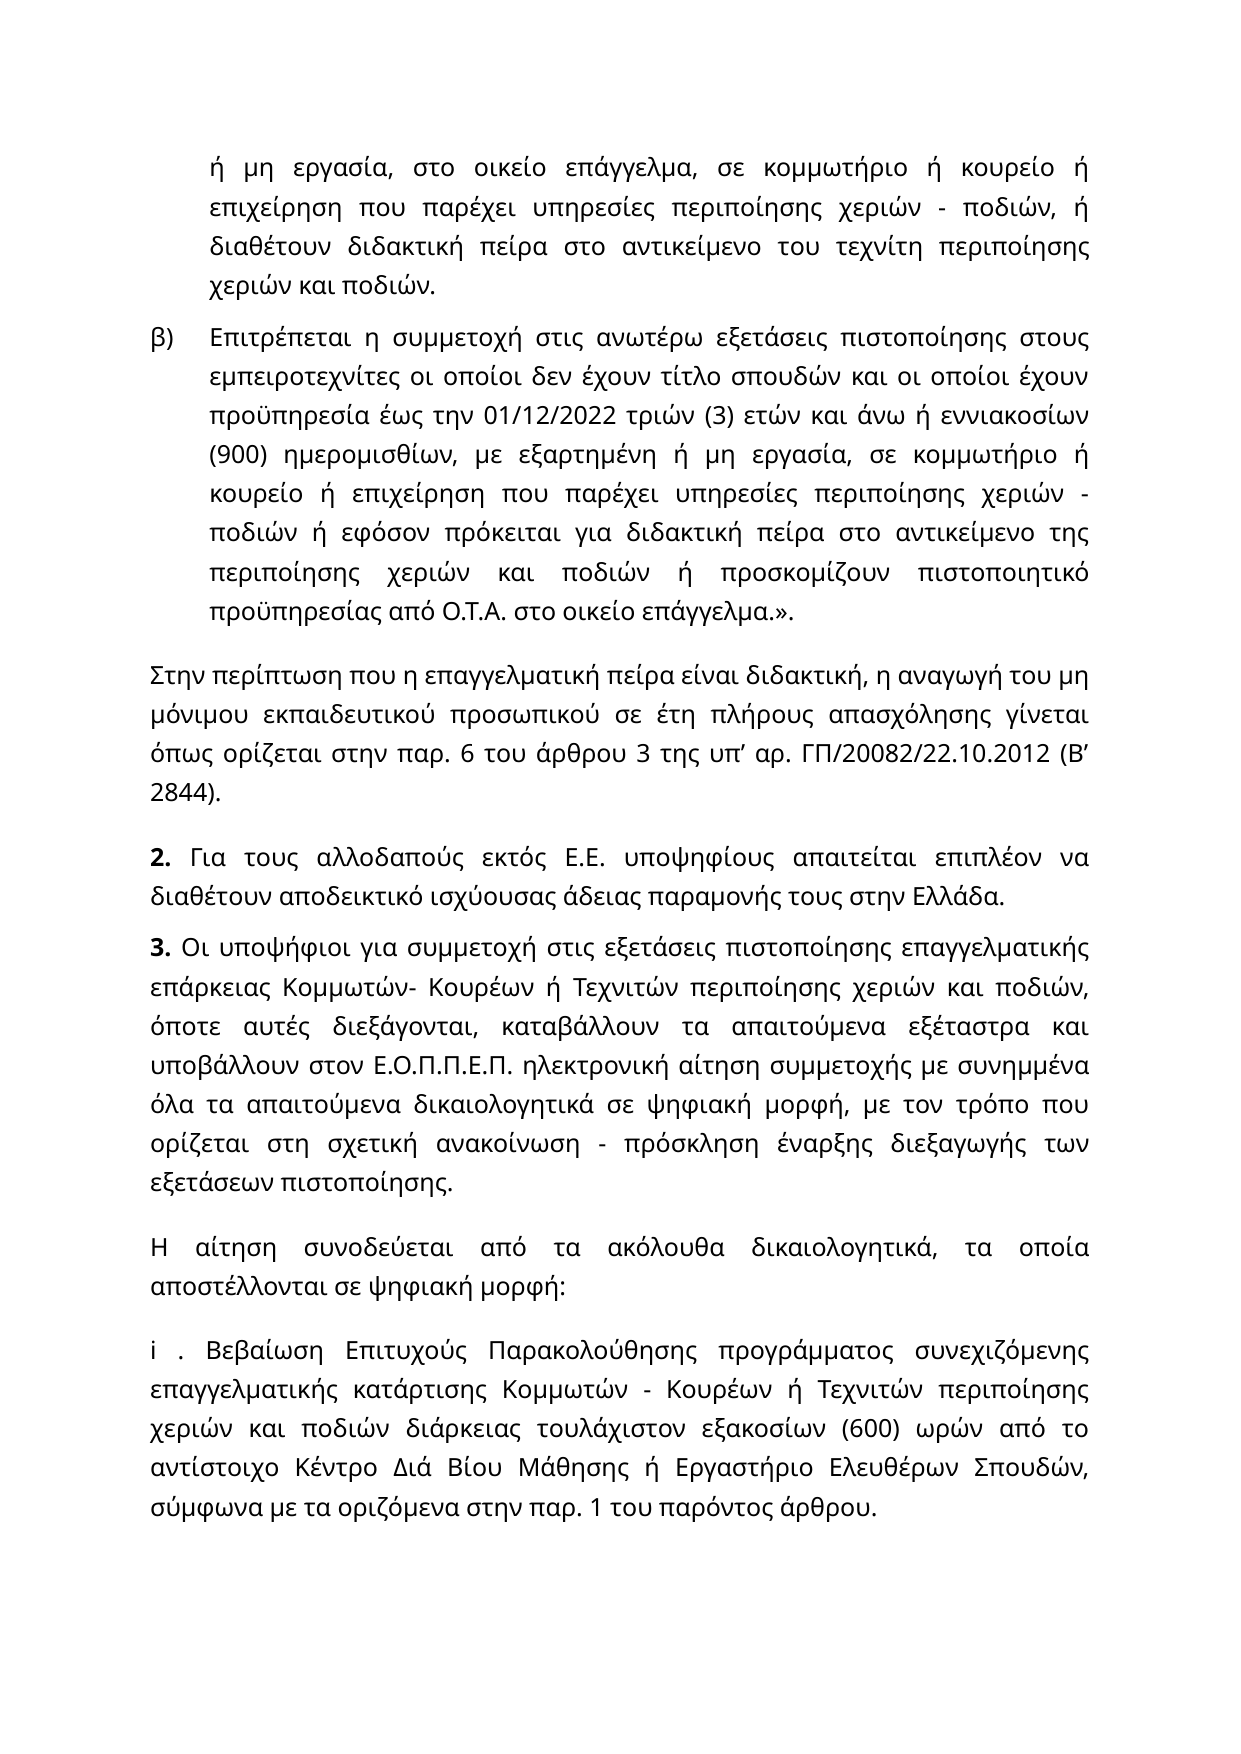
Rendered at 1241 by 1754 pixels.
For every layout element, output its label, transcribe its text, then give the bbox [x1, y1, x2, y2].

text 3. Οι υποψήφιοι για συμμετοχή στις εξετάσεις πιστοποίησης επαγγελματικής επάρκειας Κομμωτών- Κουρέων ή Τεχνιτών περιποίησης χεριών και ποδιών, όποτε αυτές διεξάγονται, καταβάλλουν τα απαιτούμενα εξέταστρα και υποβάλλουν στον Ε.Ο.Π.Π.Ε.Π. ηλεκτρονική αίτηση συμμετοχής με συνημμένα όλα τα απαιτούμενα δικαιολογητικά σε ψηφιακή μορφή, με τον τρόπο που ορίζεται στη σχετική ανακοίνωση - πρόσκληση έναρξης διεξαγωγής των εξετάσεων πιστοποίησης. [150, 930, 1090, 1199]
text Η αίτηση συνοδεύεται από τα ακόλουθα δικαιολογητικά, τα οποία αποστέλλονται σε ψηφιακή μορφή: [150, 1229, 1090, 1302]
text Στην περίπτωση που η επαγγελματική πείρα είναι διδακτική, η αναγωγή του μη μόνιμου εκπαιδευτικού προσωπικού σε έτη πλήρους απασχόλησης γίνεται όπως ορίζεται στην παρ. 6 του άρθρου 3 της υπ’ αρ. ΓΠ/20082/22.10.2012 (Β’ 2844). [150, 657, 1090, 809]
text i . Βεβαίωση Επιτυχούς Παρακολούθησης προγράμματος συνεχιζόμενης επαγγελματικής κατάρτισης Κομμωτών - Κουρέων ή Τεχνιτών περιποίησης χεριών και ποδιών διάρκειας τουλάχιστον εξακοσίων (600) ωρών από το αντίστοιχο Κέντρο Διά Βίου Μάθησης ή Εργαστήριο Ελευθέρων Σπουδών, σύμφωνα με τα οριζόμενα στην παρ. 1 του παρόντος άρθρου. [150, 1332, 1090, 1523]
list ή μη εργασία, στο οικείο επάγγελμα, σε κομμωτήριο ή κουρείο ή επιχείρηση που παρέχει υπηρεσίες περιποίησης χεριών - ποδιών, ή διαθέτουν διδακτική πείρα στο αντικείμενο του τεχνίτη περιποίησης χεριών και ποδιών. [150, 150, 1090, 302]
text 2. Για τους αλλοδαπούς εκτός Ε.Ε. υποψηφίους απαιτείται επιπλέον να διαθέτουν αποδεικτικό ισχύουσας άδειας παραμονής τους στην Ελλάδα. [150, 839, 1090, 912]
list β) Επιτρέπεται η συμμετοχή στις ανωτέρω εξετάσεις πιστοποίησης στους εμπειροτεχνίτες οι οποίοι δεν έχουν τίτλο σπουδών και οι οποίοι έχουν προϋπηρεσία έως την 01/12/2022 τριών (3) ετών και άνω ή εννιακοσίων (900) ημερομισθίων, με εξαρτημένη ή μη εργασία, σε κομμωτήριο ή κουρείο ή επιχείρηση που παρέχει υπηρεσίες περιποίησης χεριών - ποδιών ή εφόσον πρόκειται για διδακτική πείρα στο αντικείμενο της περιποίησης χεριών και ποδιών ή προσκομίζουν πιστοποιητικό προϋπηρεσίας από Ο.Τ.Α. στο οικείο επάγγελμα.». [150, 319, 1090, 627]
